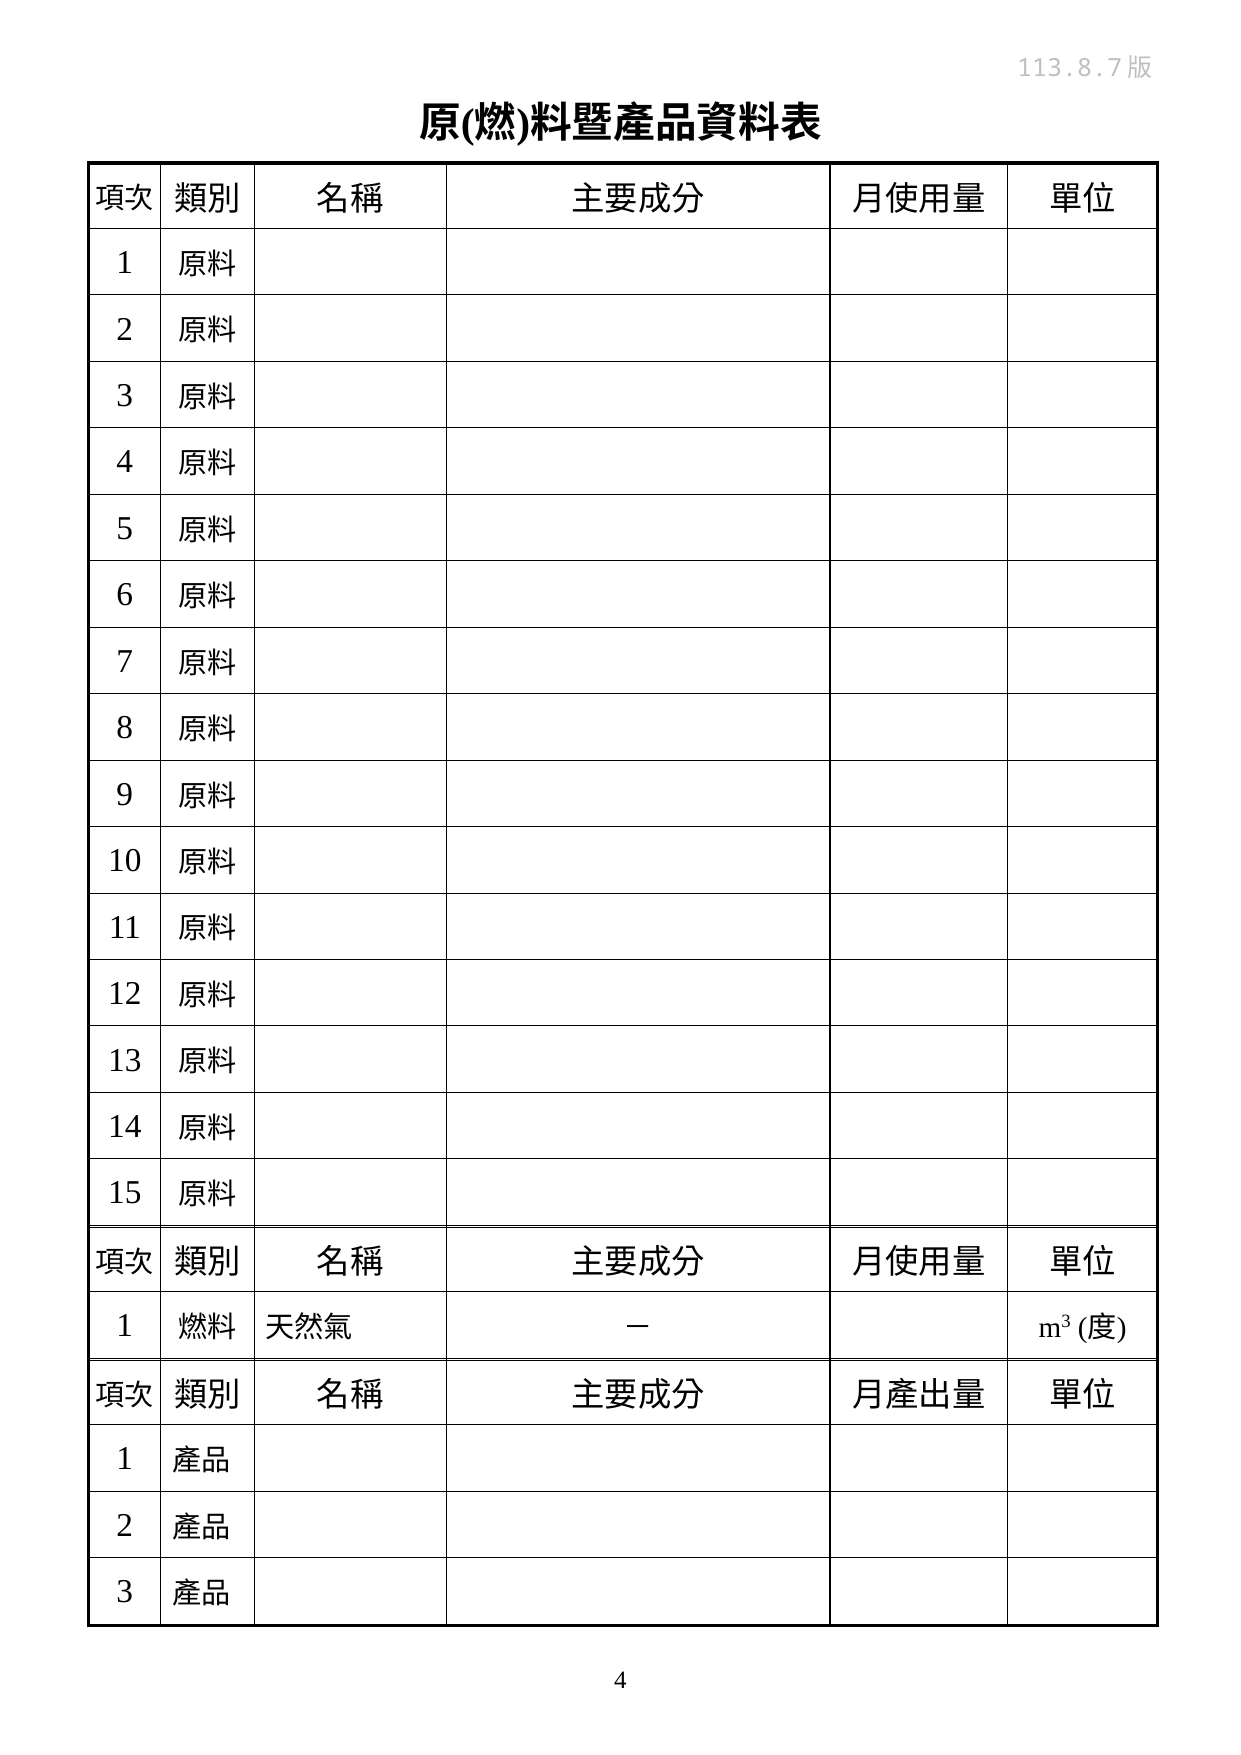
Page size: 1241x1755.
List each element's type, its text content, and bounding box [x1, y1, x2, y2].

table_cell [447, 229, 829, 294]
table_cell 原料 [161, 1093, 254, 1158]
table_cell [831, 295, 1007, 361]
table_cell [255, 561, 446, 627]
table_cell 原料 [161, 295, 254, 361]
table_cell 月產出量 [831, 1361, 1007, 1424]
table_cell 13 [90, 1026, 160, 1092]
table_cell 1 [90, 1425, 160, 1491]
table_header 單位 [1008, 165, 1156, 228]
table_cell [447, 894, 829, 959]
table_cell [255, 894, 446, 959]
table_cell [447, 628, 829, 693]
table_cell [831, 827, 1007, 892]
table_cell 原料 [161, 495, 254, 560]
table_cell [1008, 894, 1156, 959]
table_cell 原料 [161, 561, 254, 627]
table_cell 項次 [90, 1228, 160, 1291]
table_cell 8 [90, 694, 160, 759]
table_cell 7 [90, 628, 160, 693]
table_cell [255, 1093, 446, 1158]
table_cell [447, 295, 829, 361]
table_cell [1008, 960, 1156, 1025]
table_cell 10 [90, 827, 160, 892]
table_header 月使用量 [831, 165, 1007, 228]
table_cell [831, 761, 1007, 826]
table_cell [831, 1292, 1007, 1358]
table_header 主要成分 [447, 165, 829, 228]
table_header 類別 [161, 165, 254, 228]
table_cell 原料 [161, 1026, 254, 1092]
table_cell [831, 428, 1007, 494]
table_cell [255, 1558, 446, 1623]
table_cell [1008, 495, 1156, 560]
table_cell [1008, 362, 1156, 427]
table_cell 類別 [161, 1361, 254, 1424]
table_cell [255, 827, 446, 892]
table_cell [447, 1093, 829, 1158]
table_cell [255, 1492, 446, 1557]
table_cell 1 [90, 1292, 160, 1358]
table_cell [255, 1159, 446, 1225]
table_cell 4 [90, 428, 160, 494]
table_cell 產品 [161, 1425, 254, 1491]
table_cell 2 [90, 1492, 160, 1557]
table_cell 原料 [161, 362, 254, 427]
table_cell [447, 495, 829, 560]
table_cell [447, 761, 829, 826]
table_cell 1 [90, 229, 160, 294]
table_cell 6 [90, 561, 160, 627]
table_cell [831, 1093, 1007, 1158]
table_cell [1008, 827, 1156, 892]
table_cell [831, 362, 1007, 427]
table_cell [831, 1492, 1007, 1557]
table_cell [1008, 694, 1156, 759]
table_cell [1008, 1558, 1156, 1623]
table_cell [831, 628, 1007, 693]
table_cell 原料 [161, 1159, 254, 1225]
table_cell [447, 1026, 829, 1092]
table_cell [831, 1159, 1007, 1225]
table_cell [447, 960, 829, 1025]
table_cell 原料 [161, 761, 254, 826]
table_cell [255, 1026, 446, 1092]
table_cell [1008, 1093, 1156, 1158]
table_cell [831, 694, 1007, 759]
table_header 項次 [90, 165, 160, 228]
table_cell 原料 [161, 960, 254, 1025]
table_cell [1008, 1159, 1156, 1225]
table_cell [1008, 561, 1156, 627]
table_cell m3 (度) [1008, 1292, 1156, 1358]
table_cell [831, 1026, 1007, 1092]
table_cell [1008, 428, 1156, 494]
table_cell [831, 561, 1007, 627]
table_cell [447, 827, 829, 892]
table_cell 項次 [90, 1361, 160, 1424]
table_cell [831, 495, 1007, 560]
table_cell [447, 694, 829, 759]
table_cell 單位 [1008, 1228, 1156, 1291]
table_cell [255, 694, 446, 759]
table_cell 原料 [161, 628, 254, 693]
table_cell 原料 [161, 694, 254, 759]
table_cell 原料 [161, 229, 254, 294]
table_cell [831, 229, 1007, 294]
table_cell [831, 960, 1007, 1025]
table_cell 主要成分 [447, 1228, 829, 1291]
table_cell 名稱 [255, 1361, 446, 1424]
table_cell [1008, 1026, 1156, 1092]
table_cell 15 [90, 1159, 160, 1225]
table_cell [447, 362, 829, 427]
table_cell [1008, 1492, 1156, 1557]
table_cell [447, 1492, 829, 1557]
table_cell 主要成分 [447, 1361, 829, 1424]
table_cell 原料 [161, 827, 254, 892]
table_cell [255, 960, 446, 1025]
table_cell [1008, 761, 1156, 826]
table_cell [831, 894, 1007, 959]
table_cell 14 [90, 1093, 160, 1158]
table_header 名稱 [255, 165, 446, 228]
table_cell [255, 628, 446, 693]
table_cell 月使用量 [831, 1228, 1007, 1291]
table_cell [255, 428, 446, 494]
table_cell 9 [90, 761, 160, 826]
table_cell [831, 1425, 1007, 1491]
table_cell 單位 [1008, 1361, 1156, 1424]
table_cell 產品 [161, 1558, 254, 1623]
table_cell [1008, 628, 1156, 693]
table_cell 5 [90, 495, 160, 560]
table_cell [255, 362, 446, 427]
table_cell [447, 1425, 829, 1491]
table_cell 燃料 [161, 1292, 254, 1358]
table_cell [255, 295, 446, 361]
table_cell [1008, 229, 1156, 294]
table_cell [447, 561, 829, 627]
table_cell 產品 [161, 1492, 254, 1557]
table_cell [447, 1558, 829, 1623]
table_cell 原料 [161, 894, 254, 959]
table_cell [1008, 295, 1156, 361]
table_cell [447, 1159, 829, 1225]
table_cell 11 [90, 894, 160, 959]
table_cell [1008, 1425, 1156, 1491]
table_cell 天然氣 [255, 1292, 446, 1358]
table_cell [831, 1558, 1007, 1623]
table_cell 名稱 [255, 1228, 446, 1291]
table_cell [447, 428, 829, 494]
table_cell [255, 761, 446, 826]
table_cell 類別 [161, 1228, 254, 1291]
table_cell － [447, 1292, 829, 1358]
table_cell 3 [90, 362, 160, 427]
table_cell [255, 229, 446, 294]
table_cell [255, 495, 446, 560]
table_cell 3 [90, 1558, 160, 1623]
table_cell 2 [90, 295, 160, 361]
table_cell [255, 1425, 446, 1491]
text 原(燃)料暨產品資料表 [89, 89, 1152, 149]
table_cell 12 [90, 960, 160, 1025]
table_cell 原料 [161, 428, 254, 494]
